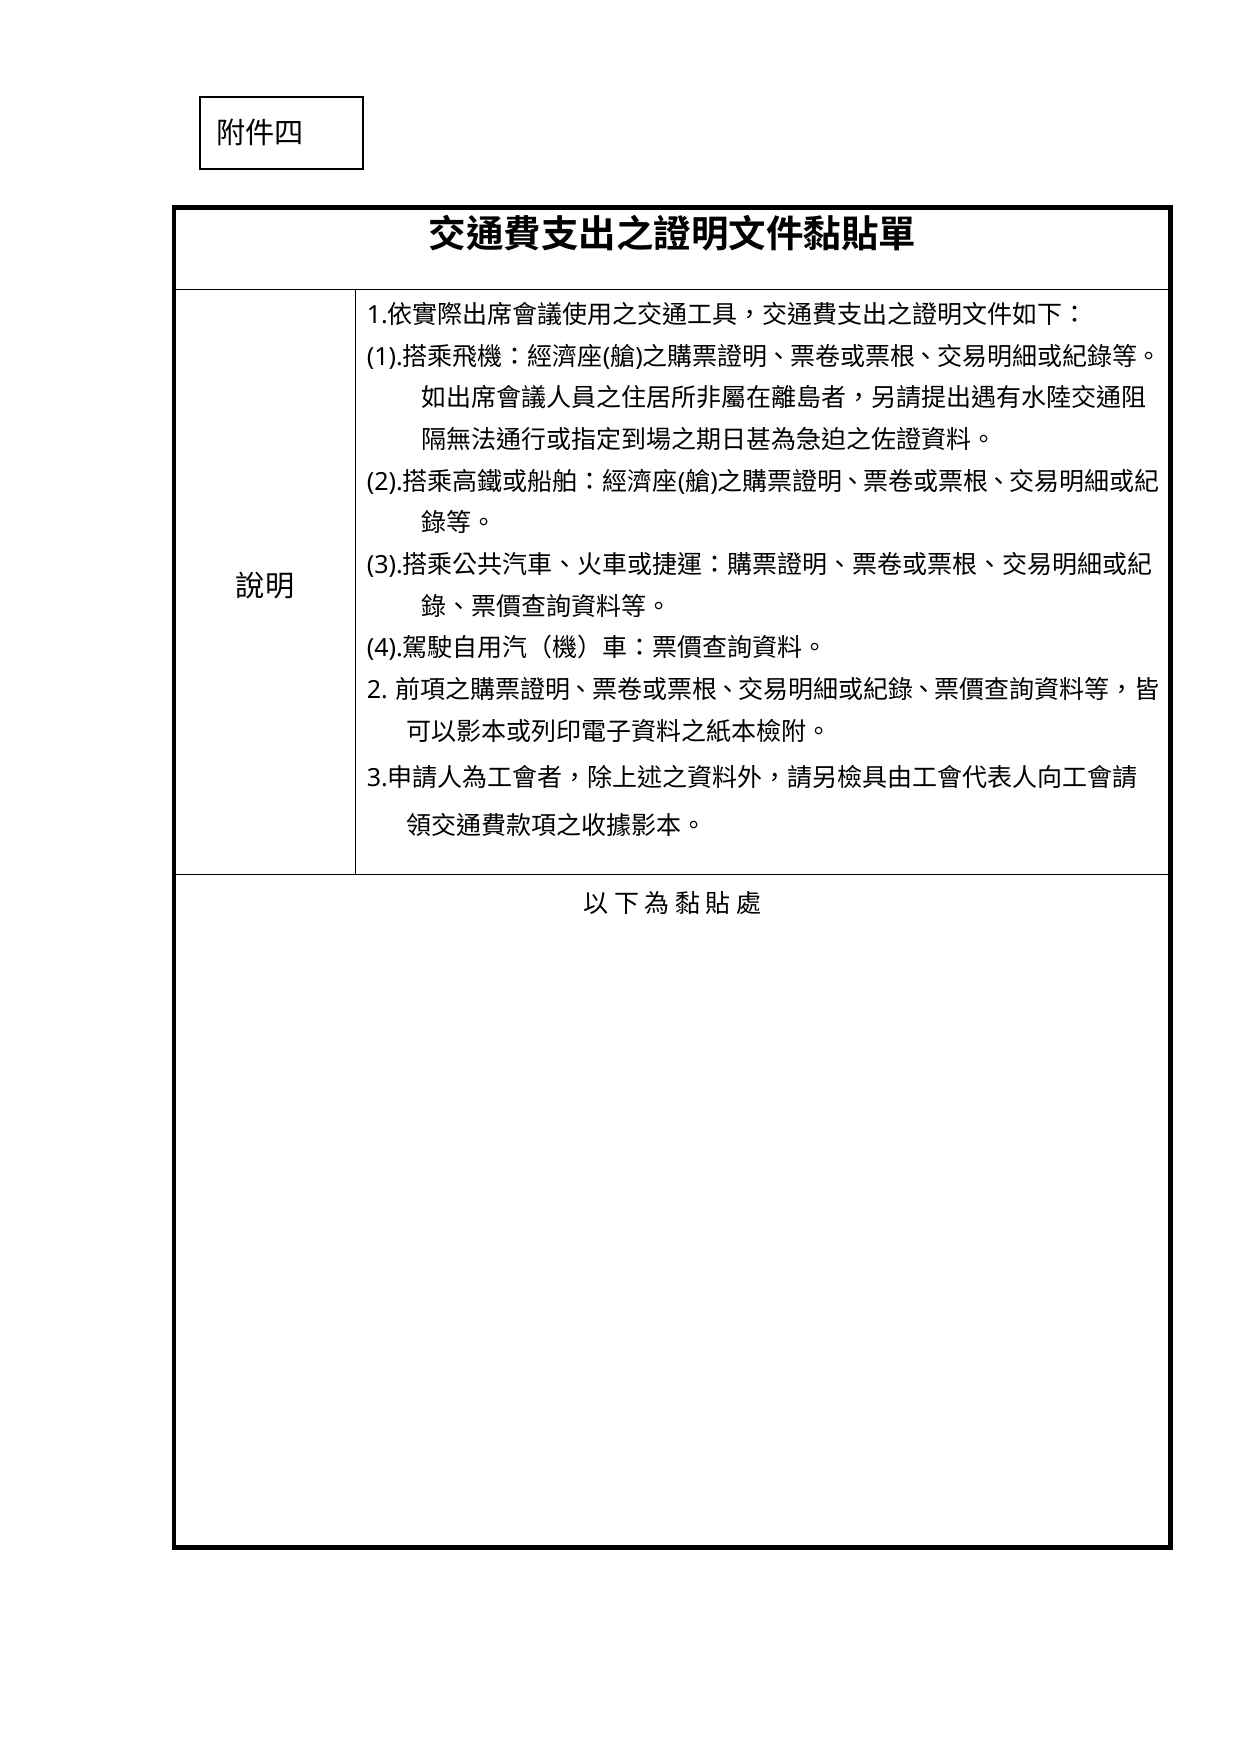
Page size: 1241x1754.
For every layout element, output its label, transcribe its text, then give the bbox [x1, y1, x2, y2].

table_header 交通費支出之證明文件黏貼單 [176, 210, 1168, 289]
table_cell 1.依實際出席會議使用之交通工具，交通費支出之證明文件如下： (1).搭乘飛機：經濟座(艙)之購票證明、票卷或票根、交易明細或紀錄等。如出席會議人員之住居所非屬在離島者，另請提出遇有水陸交通阻隔無法通行或指定到場之期日甚為急迫之佐證資料。 (2).搭乘高鐵或船舶：經濟座(艙)之購票證明、票卷或票根、交易明細或紀錄等。 (3).搭乘公共汽車、火車或捷運：購票證明、票卷或票根、交易明細或紀錄、票價查詢資料等。 (4).駕駛自用汽（機）車：票價查詢資料。 2. 前項之購票證明、票卷或票根、交易明細或紀錄、票價查詢資料等，皆可以影本或列印電子資料之紙本檢附。 3.申請人為工會者，除上述之資料外，請另檢具由工會代表人向工會請領交通費款項之收據影本。 [356, 290, 1168, 873]
table_cell 說明 [176, 290, 355, 873]
table_header 交通費支出之證明文件黏貼單 [201, 98, 362, 168]
table_cell 以 下 為 黏 貼 處 [176, 875, 1168, 1545]
